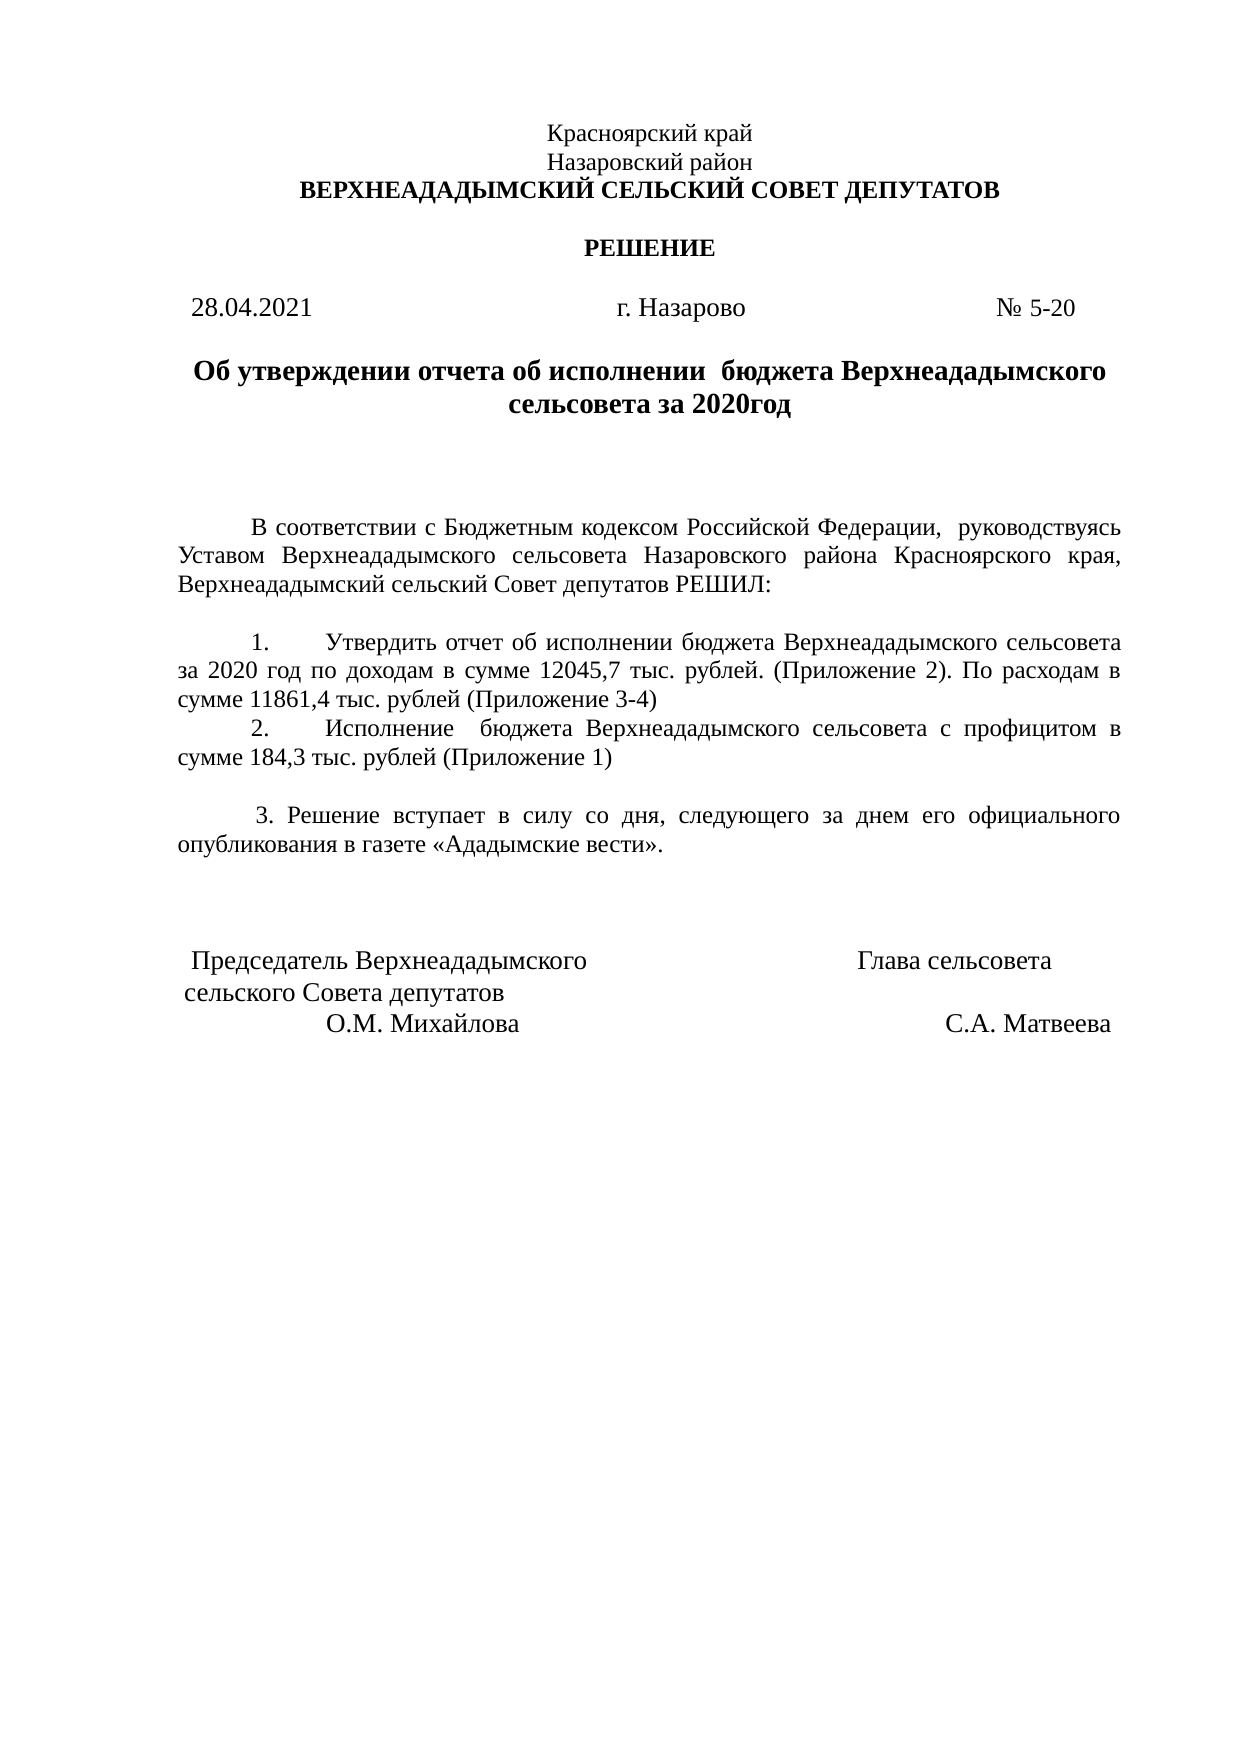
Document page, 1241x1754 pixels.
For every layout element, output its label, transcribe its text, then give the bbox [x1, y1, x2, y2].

text В соответствии с Бюджетным кодексом Российской Федерации, руководствуясь Уставом Верхнеададымского сельсовета Назаровского района Красноярского края, Верхнеададымский сельский Совет депутатов РЕШИЛ: [177, 512, 1122, 598]
text Об утверждении отчета об исполнении бюджета Верхнеададымского сельсовета за 2020год [177, 353, 1122, 420]
list Утвердить отчет об исполнении бюджета Верхнеададымского сельсовета за 2020 год по доходам в сумме 12045,7 тыс. рублей. (Приложение 2). По расходам в сумме 11861,4 тыс. рублей (Приложение 3-4) [177, 627, 1122, 713]
text Красноярский край [177, 118, 1122, 147]
text 3. Решение вступает в силу со дня, следующего за днем его официального опубликования в газете «Ададымские вести». [177, 800, 1122, 857]
text 28.04.2021 г. Назарово № 5-20 [177, 291, 1122, 322]
text ВЕРХНЕАДАДЫМСКИЙ СЕЛЬСКИЙ СОВЕТ ДЕПУТАТОВ [177, 176, 1122, 204]
text РЕШЕНИЕ [177, 233, 1122, 262]
list Исполнение бюджета Верхнеададымского сельсовета с профицитом в сумме 184,3 тыс. рублей (Приложение 1) [177, 713, 1122, 771]
text Председатель Верхнеададымского Глава сельсовета [177, 944, 1122, 976]
text Назаровский район [177, 147, 1122, 176]
text О.М. Михайлова С.А. Матвеева [177, 1007, 1122, 1038]
text сельского Совета депутатов [177, 976, 1122, 1007]
